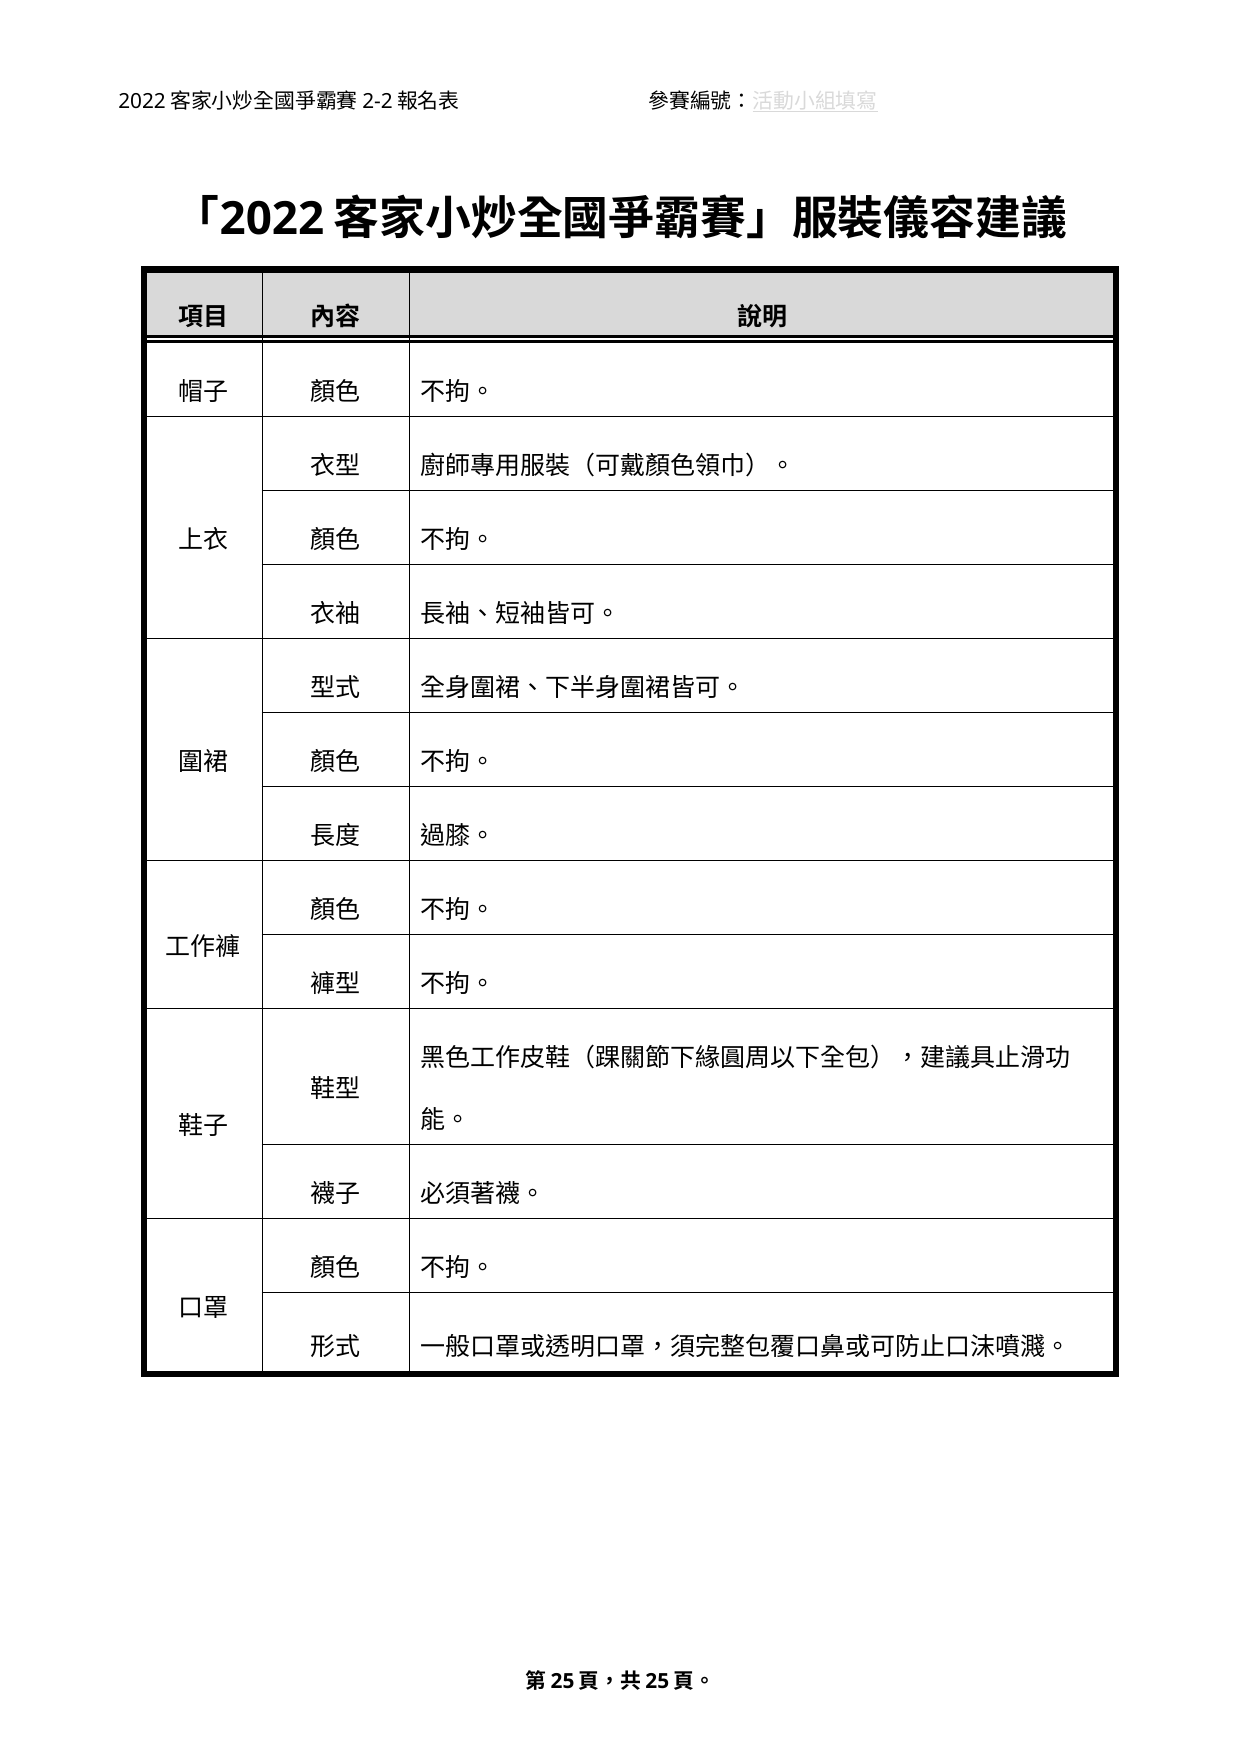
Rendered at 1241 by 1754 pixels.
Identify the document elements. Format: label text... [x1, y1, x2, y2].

text 「2022客家小炒全國爭霸賽」服裝儀容建議 [118, 141, 1122, 266]
table_cell 鞋子 [147, 1009, 262, 1218]
table_cell 衣型 [263, 417, 409, 490]
table_cell 顏色 [263, 861, 409, 933]
table_cell 不拘。 [410, 1219, 1113, 1292]
table_cell 一般口罩或透明口罩，須完整包覆口鼻或可防止口沫噴濺。 [410, 1293, 1113, 1371]
table_cell 上衣 [147, 417, 262, 638]
table_cell 形式 [263, 1293, 409, 1371]
table_cell 襪子 [263, 1145, 409, 1218]
table_cell 衣袖 [263, 565, 409, 638]
table_cell 廚師專用服裝（可戴顏色領巾）。 [410, 417, 1113, 490]
table_cell 必須著襪。 [410, 1145, 1113, 1218]
table_cell 過膝。 [410, 787, 1113, 859]
table_cell 全身圍裙、下半身圍裙皆可。 [410, 639, 1113, 712]
table_cell 鞋型 [263, 1009, 409, 1144]
table_cell 顏色 [263, 713, 409, 786]
table_cell 褲型 [263, 935, 409, 1007]
table_header 內容 [263, 273, 409, 335]
table_cell 不拘。 [410, 713, 1113, 786]
table_cell 圍裙 [147, 639, 262, 859]
table_cell 不拘。 [410, 343, 1113, 416]
table_cell 顏色 [263, 343, 409, 416]
table_header 說明 [410, 273, 1113, 335]
table_cell 黑色工作皮鞋（踝關節下緣圓周以下全包），建議具止滑功能。 [410, 1009, 1113, 1144]
table_cell 顏色 [263, 1219, 409, 1292]
table_cell 型式 [263, 639, 409, 712]
table_cell 不拘。 [410, 861, 1113, 933]
table_cell 不拘。 [410, 491, 1113, 564]
table_header 項目 [147, 273, 262, 335]
table_cell 帽子 [147, 343, 262, 416]
table_cell 口罩 [147, 1219, 262, 1371]
table_cell 長袖、短袖皆可。 [410, 565, 1113, 638]
table_cell 長度 [263, 787, 409, 859]
table_cell 不拘。 [410, 935, 1113, 1007]
table_cell 顏色 [263, 491, 409, 564]
table_cell 工作褲 [147, 861, 262, 1007]
